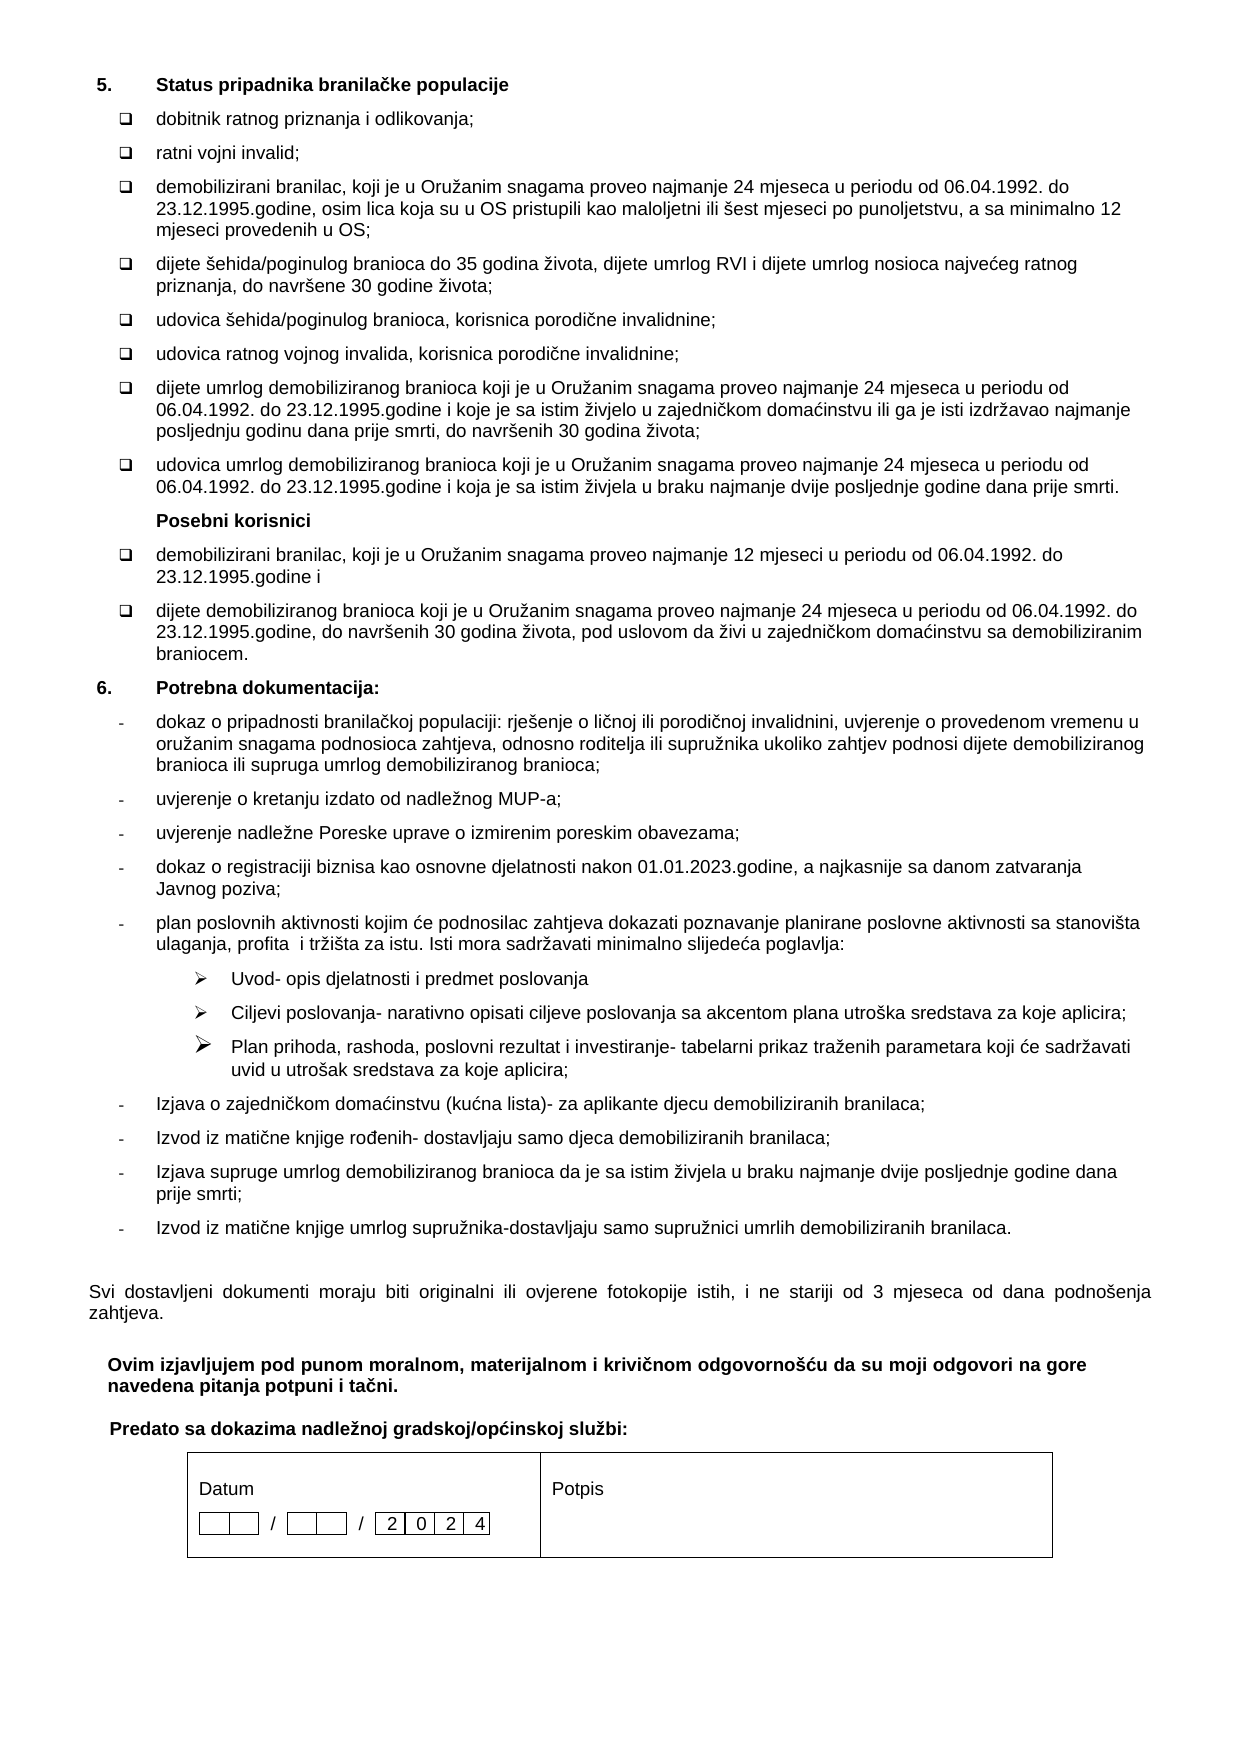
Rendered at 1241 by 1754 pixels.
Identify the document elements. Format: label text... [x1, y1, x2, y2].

table_header / [347, 1512, 375, 1534]
list dobitnik ratnog priznanja i odlikovanja; [118, 108, 1152, 129]
list demobilizirani branilac, koji je u Oružanim snagama proveo najmanje 12 mjeseci u periodu od 06.04.1992. do 23.12.1995.godine i [118, 544, 1152, 587]
table_header 0 [406, 1513, 434, 1534]
text Ovim izjavljujem pod punom moralnom, materijalnom i krivičnom odgovornošću da su moji odgovori na gore navedena pitanja potpuni i tačni. [107, 1353, 1088, 1397]
list dokaz o pripadnosti branilačkoj populaciji: rješenje o ličnoj ili porodičnoj invalidnini, uvjerenje o provedenom vremenu u oružanim snagama podnosioca zahtjeva, odnosno roditelja ili supružnika ukoliko zahtjev podnosi dijete demobiliziranog branioca ili supruga umrlog demobiliziranog branioca; [118, 711, 1152, 775]
list udovica ratnog vojnog invalida, korisnica porodične invalidnine; [118, 343, 1152, 364]
list Plan prihoda, rashoda, poslovni rezultat i investiranje- tabelarni prikaz traženih parametara koji će sadržavati uvid u utrošak sredstava za koje aplicira; [193, 1036, 1152, 1080]
list udovica šehida/poginulog branioca, korisnica porodične invalidnine; [118, 309, 1152, 330]
list Izjava supruge umrlog demobiliziranog branioca da je sa istim živjela u braku najmanje dvije posljednje godine dana prije smrti; [118, 1161, 1152, 1204]
list dokaz o registraciji biznisa kao osnovne djelatnosti nakon 01.01.2023.godine, a najkasnije sa danom zatvaranja Javnog poziva; [118, 856, 1152, 899]
table_header [230, 1513, 258, 1534]
list uvjerenje nadležne Poreske uprave o izmirenim poreskim obavezama; [118, 822, 1152, 843]
list dijete šehida/poginulog branioca do 35 godina života, dijete umrlog RVI i dijete umrlog nosioca najvećeg ratnog priznanja, do navršene 30 godine života; [118, 253, 1152, 296]
list Potrebna dokumentacija: [96, 677, 1152, 698]
list Status pripadnika branilačke populacije [96, 74, 1152, 95]
list Uvod- opis djelatnosti i predmet poslovanja [193, 967, 1152, 989]
text Svi dostavljeni dokumenti moraju biti originalni ili ovjerene fotokopije istih, i ne stariji od 3 mjeseca od dana podnošenja zahtjeva. [89, 1280, 1152, 1323]
table_header [200, 1513, 229, 1534]
list udovica umrlog demobiliziranog branioca koji je u Oružanim snagama proveo najmanje 24 mjeseca u periodu od 06.04.1992. do 23.12.1995.godine i koja je sa istim živjela u braku najmanje dvije posljednje godine dana prije smrti. [118, 454, 1152, 497]
table_header Datum [188, 1453, 540, 1557]
table_header Potpis [541, 1453, 1052, 1557]
table_header [288, 1513, 316, 1534]
list Ciljevi poslovanja- narativno opisati ciljeve poslovanja sa akcentom plana utroška sredstava za koje aplicira; [193, 1001, 1152, 1023]
text Posebni korisnici [156, 510, 1152, 531]
text Predato sa dokazima nadležnoj gradskoj/općinskoj službi: [89, 1418, 1152, 1440]
list dijete umrlog demobiliziranog branioca koji je u Oružanim snagama proveo najmanje 24 mjeseca u periodu od 06.04.1992. do 23.12.1995.godine i koje je sa istim živjelo u zajedničkom domaćinstvu ili ga je isti izdržavao najmanje posljednju godinu dana prije smrti, do navršenih 30 godina života; [118, 377, 1152, 442]
list Izjava o zajedničkom domaćinstvu (kućna lista)- za aplikante djecu demobiliziranih branilaca; [118, 1093, 1152, 1114]
list ratni vojni invalid; [118, 142, 1152, 163]
table_header [317, 1513, 346, 1534]
table_header 2 [435, 1513, 463, 1534]
list dijete demobiliziranog branioca koji je u Oružanim snagama proveo najmanje 24 mjeseca u periodu od 06.04.1992. do 23.12.1995.godine, do navršenih 30 godina života, pod uslovom da živi u zajedničkom domaćinstvu sa demobiliziranim braniocem. [118, 599, 1152, 664]
list Izvod iz matične knjige rođenih- dostavljaju samo djeca demobiliziranih branilaca; [118, 1127, 1152, 1148]
list Izvod iz matične knjige umrlog supružnika-dostavljaju samo supružnici umrlih demobiliziranih branilaca. [118, 1216, 1152, 1238]
list uvjerenje o kretanju izdato od nadležnog MUP-a; [118, 788, 1152, 809]
list plan poslovnih aktivnosti kojim će podnosilac zahtjeva dokazati poznavanje planirane poslovne aktivnosti sa stanovišta ulaganja, profita i tržišta za istu. Isti mora sadržavati minimalno slijedeća poglavlja: [118, 912, 1152, 955]
table_header / [259, 1512, 287, 1534]
list demobilizirani branilac, koji je u Oružanim snagama proveo najmanje 24 mjeseca u periodu od 06.04.1992. do 23.12.1995.godine, osim lica koja su u OS pristupili kao maloljetni ili šest mjeseci po punoljetstvu, a sa minimalno 12 mjeseci provedenih u OS; [118, 176, 1152, 241]
table_header 2 [376, 1513, 404, 1534]
table_header 4 [464, 1513, 489, 1534]
